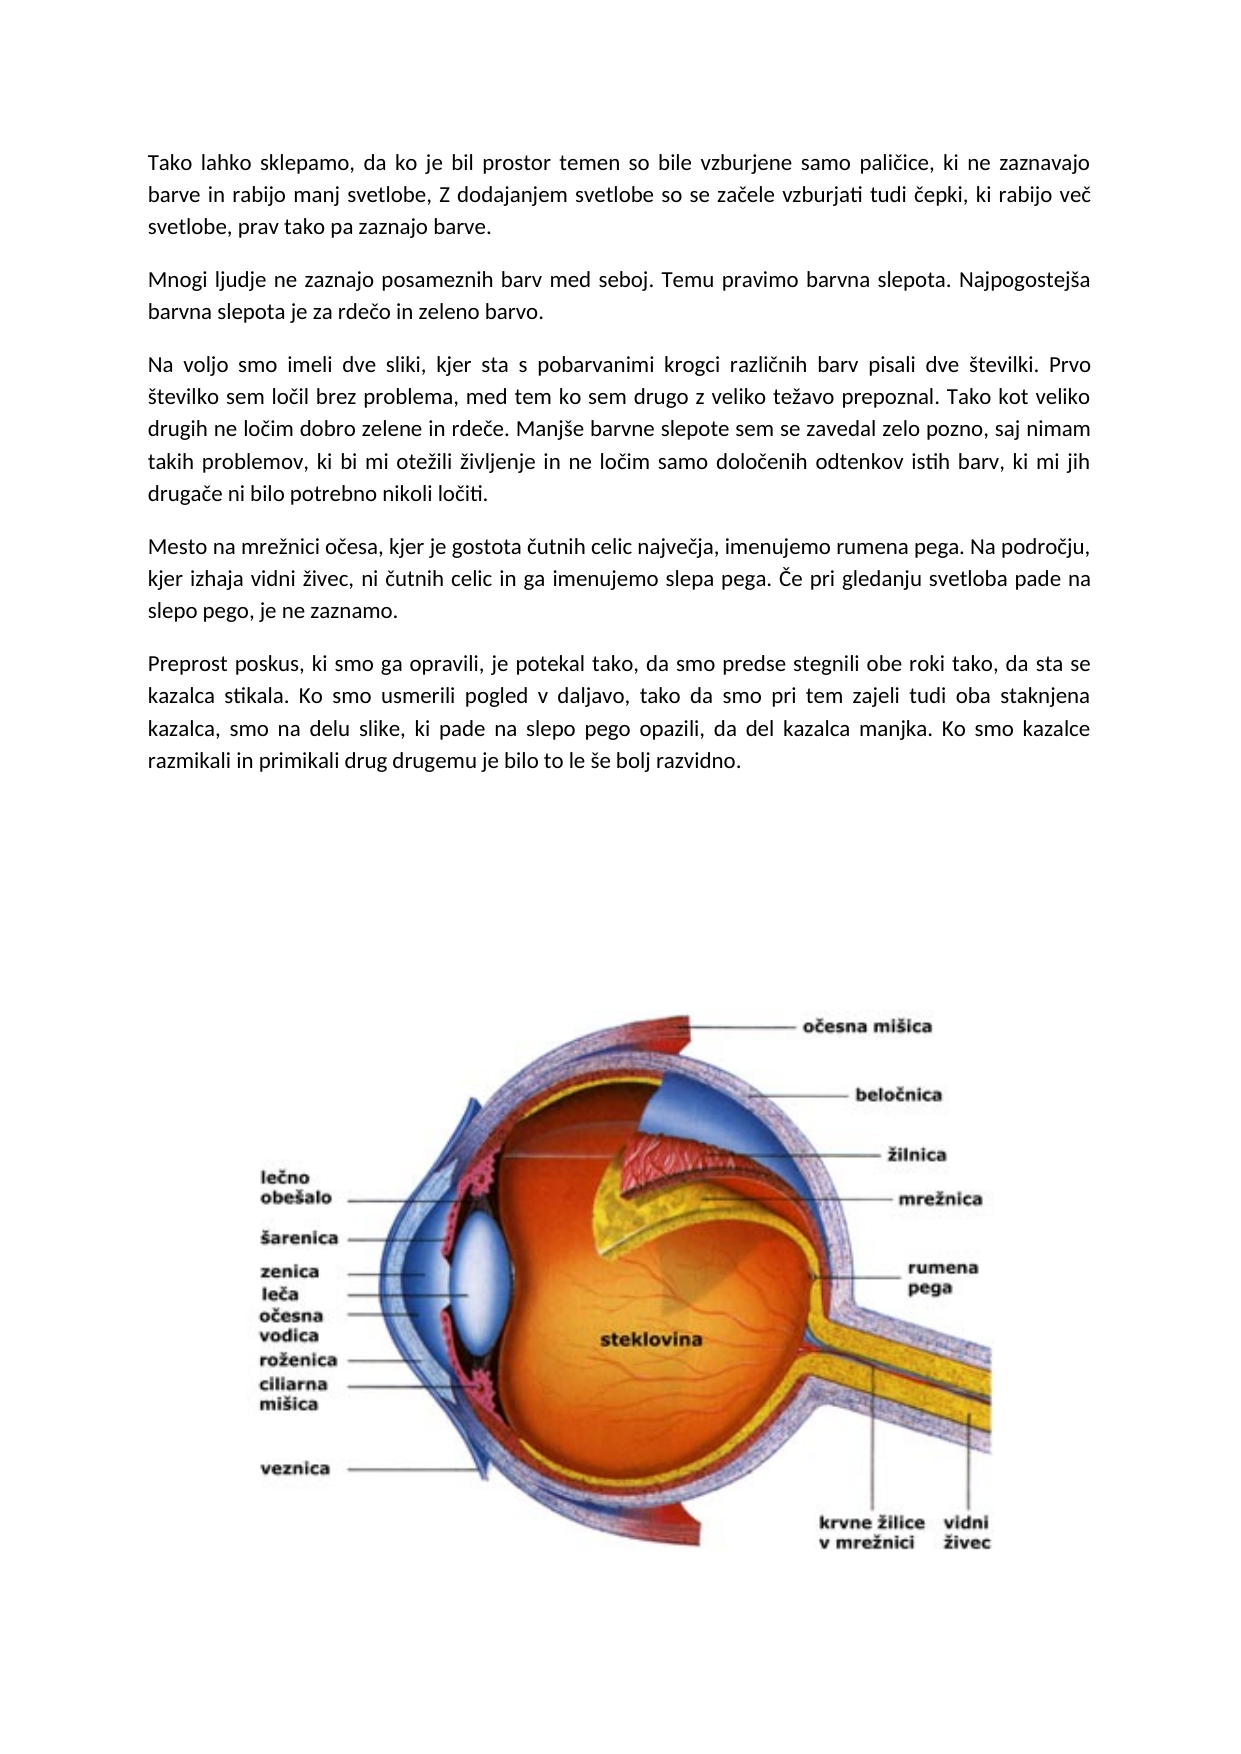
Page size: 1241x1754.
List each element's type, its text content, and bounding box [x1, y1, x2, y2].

picture [246, 1010, 994, 1553]
text Mesto na mrežnici očesa, kjer je gostota čutnih celic največja, imenujemo rumena pega. Na področju, kjer izhaja vidni živec, ni čutnih celic in ga imenujemo slepa pega. Če pri gledanju svetloba pade na slepo pego, je ne zaznamo. [148, 532, 1093, 624]
text Preprost poskus, ki smo ga opravili, je potekal tako, da smo predse stegnili obe roki tako, da sta se kazalca stikala. Ko smo usmerili pogled v daljavo, tako da smo pri tem zajeli tudi oba staknjena kazalca, smo na delu slike, ki pade na slepo pego opazili, da del kazalca manjka. Ko smo kazalce razmikali in primikali drug drugemu je bilo to le še bolj razvidno. [148, 649, 1093, 774]
text Na voljo smo imeli dve sliki, kjer sta s pobarvanimi krogci različnih barv pisali dve številki. Prvo številko sem ločil brez problema, med tem ko sem drugo z veliko težavo prepoznal. Tako kot veliko drugih ne ločim dobro zelene in rdeče. Manjše barvne slepote sem se zavedal zelo pozno, saj nimam takih problemov, ki bi mi otežili življenje in ne ločim samo določenih odtenkov istih barv, ki mi jih drugače ni bilo potrebno nikoli ločiti. [148, 350, 1093, 507]
text Tako lahko sklepamo, da ko je bil prostor temen so bile vzburjene samo paličice, ki ne zaznavajo barve in rabijo manj svetlobe, Z dodajanjem svetlobe so se začele vzburjati tudi čepki, ki rabijo več svetlobe, prav tako pa zaznajo barve. [148, 148, 1093, 240]
text Mnogi ljudje ne zaznajo posameznih barv med seboj. Temu pravimo barvna slepota. Najpogostejša barvna slepota je za rdečo in zeleno barvo. [148, 265, 1093, 325]
